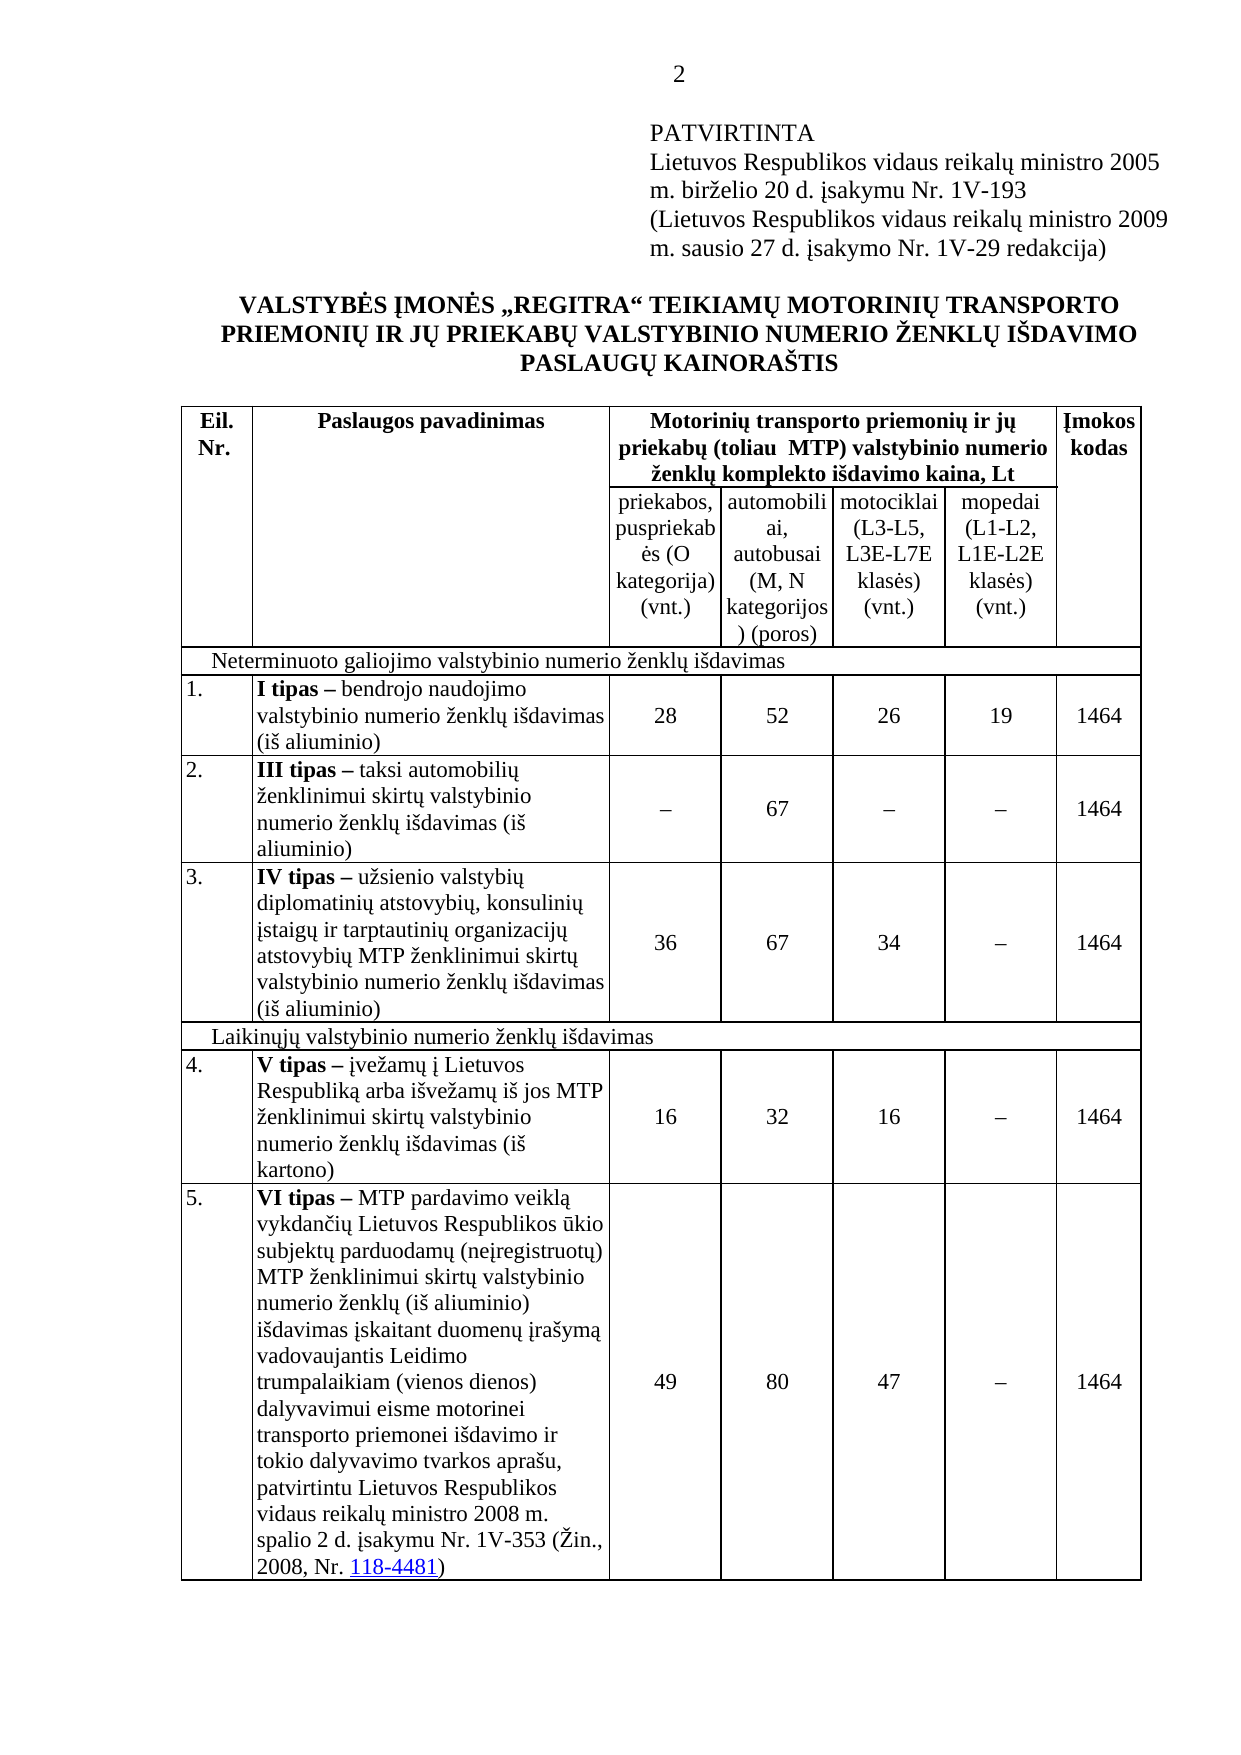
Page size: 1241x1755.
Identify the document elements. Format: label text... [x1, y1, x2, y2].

text PATVIRTINTA [649, 118, 1181, 147]
text Lietuvos Respublikos vidaus reikalų ministro 2005 m. birželio 20 d. įsakymu Nr. 1V-193 [649, 147, 1181, 204]
table_cell 1464 [1057, 676, 1140, 754]
table_cell 1464 [1057, 863, 1140, 1021]
table_cell 1464 [1057, 1184, 1140, 1579]
table_cell 67 [722, 863, 832, 1021]
table_cell Laikinųjų valstybinio numerio ženklų išdavimas [182, 1023, 1140, 1049]
table_cell 28 [610, 676, 720, 754]
table_cell 16 [610, 1051, 720, 1182]
table_cell 34 [834, 863, 944, 1021]
table_cell 4. [182, 1051, 252, 1182]
table_cell 3. [182, 863, 252, 1021]
table_cell – [946, 1051, 1056, 1182]
table_cell 49 [610, 1184, 720, 1579]
text (Lietuvos Respublikos vidaus reikalų ministro 2009 m. sausio 27 d. įsakymo Nr. 1V-29 redakcija) [649, 204, 1181, 262]
table_cell – [946, 1184, 1056, 1579]
table_cell 16 [834, 1051, 944, 1182]
table_header Eil. Nr. [182, 407, 252, 646]
table_cell I tipas – bendrojo naudojimo valstybinio numerio ženklų išdavimas (iš aliuminio) [253, 676, 609, 754]
table_cell 1464 [1057, 756, 1140, 861]
table_cell III tipas – taksi automobilių ženklinimui skirtų valstybinio numerio ženklų išdavimas (iš aliuminio) [253, 756, 609, 861]
table_cell VI tipas – MTP pardavimo veiklą vykdančių Lietuvos Respublikos ūkio subjektų parduodamų (neįregistruotų) MTP ženklinimui skirtų valstybinio numerio ženklų (iš aliuminio) išdavimas įskaitant duomenų įrašymą vadovaujantis Leidimo trumpalaikiam (vienos dienos) dalyvavimui eisme motorinei transporto priemonei išdavimo ir tokio dalyvavimo tvarkos aprašu, patvirtintu Lietuvos Respublikos vidaus reikalų ministro 2008 m. spalio 2 d. įsakymu Nr. 1V-353 (Žin., 2008, Nr. 118-4481) [253, 1184, 609, 1579]
table_cell 19 [946, 676, 1056, 754]
table_header Įmokos kodas [1057, 407, 1140, 646]
table_cell – [834, 756, 944, 861]
table_cell automobiliai, autobusai (M, N kategorijos) (poros) [722, 488, 832, 646]
table_cell 5. [182, 1184, 252, 1579]
table_cell 1464 [1057, 1051, 1140, 1182]
table_cell motociklai (L3-L5, L3E-L7E klasės) (vnt.) [834, 488, 944, 646]
table_cell 36 [610, 863, 720, 1021]
table_cell 67 [722, 756, 832, 861]
text VALSTYBĖS ĮMONĖS „REGITRA“ TEIKIAMŲ MOTORINIŲ TRANSPORTO PRIEMONIŲ IR JŲ PRIEKABŲ VALSTYBINIO NUMERIO ŽENKLŲ IŠDAVIMO PASLAUGŲ KAINORAŠTIS [177, 291, 1181, 377]
table_cell 52 [722, 676, 832, 754]
table_cell 2. [182, 756, 252, 861]
table_cell mopedai (L1-L2, L1E-L2E klasės) (vnt.) [946, 488, 1056, 646]
table_cell priekabos, puspriekabės (O kategorija) (vnt.) [610, 488, 720, 646]
table_cell 47 [834, 1184, 944, 1579]
table_cell 26 [834, 676, 944, 754]
table_header Paslaugos pavadinimas [253, 407, 609, 646]
table_cell Neterminuoto galiojimo valstybinio numerio ženklų išdavimas [182, 648, 1140, 674]
table_header Motorinių transporto priemonių ir jų priekabų (toliau MTP) valstybinio numerio ženklų komplekto išdavimo kaina, Lt [610, 407, 1056, 486]
table_cell – [610, 756, 720, 861]
table_cell 32 [722, 1051, 832, 1182]
table_cell – [946, 756, 1056, 861]
table_cell 80 [722, 1184, 832, 1579]
table_cell V tipas – įvežamų į Lietuvos Respubliką arba išvežamų iš jos MTP ženklinimui skirtų valstybinio numerio ženklų išdavimas (iš kartono) [253, 1051, 609, 1182]
table_cell – [946, 863, 1056, 1021]
table_cell IV tipas – užsienio valstybių diplomatinių atstovybių, konsulinių įstaigų ir tarptautinių organizacijų atstovybių MTP ženklinimui skirtų valstybinio numerio ženklų išdavimas (iš aliuminio) [253, 863, 609, 1021]
table_cell 1. [182, 676, 252, 754]
